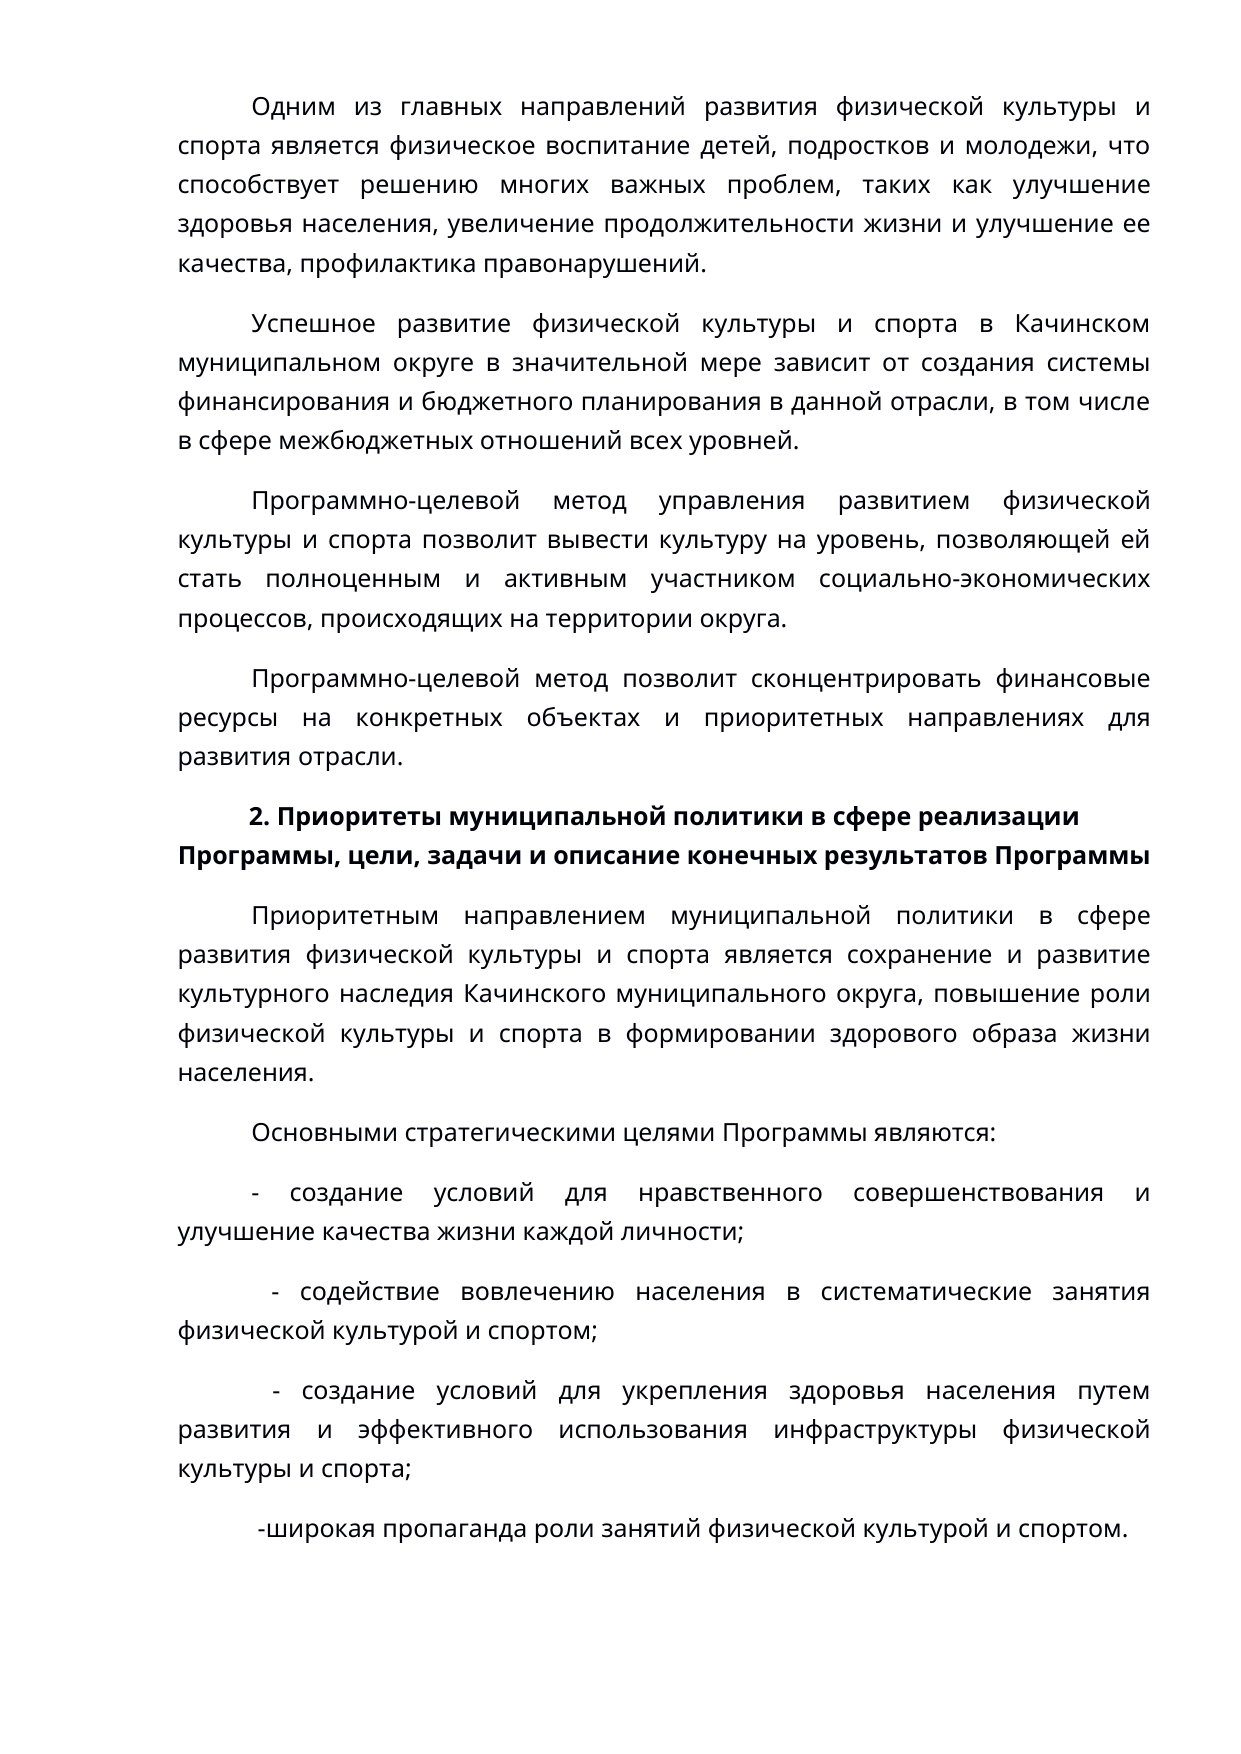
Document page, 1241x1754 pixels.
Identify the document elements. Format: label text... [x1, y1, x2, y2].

text - создание условий для укрепления здоровья населения путем развития и эффективного использования инфраструктуры физической культуры и спорта; [177, 1373, 1152, 1485]
text 2. Приоритеты муниципальной политики в сфере реализации Программы, цели, задачи и описание конечных результатов Программы [177, 799, 1152, 872]
text - содействие вовлечению населения в систематические занятия физической культурой и спортом; [177, 1274, 1152, 1347]
text - создание условий для нравственного совершенствования и улучшение качества жизни каждой личности; [177, 1174, 1152, 1248]
text Приоритетным направлением муниципальной политики в сфере развития физической культуры и спорта является сохранение и развитие культурного наследия Качинского муниципального округа, повышение роли физической культуры и спорта в формировании здорового образа жизни населения. [177, 898, 1152, 1088]
text -широкая пропаганда роли занятий физической культурой и спортом. [177, 1511, 1152, 1545]
text Программно-целевой метод управления развитием физической культуры и спорта позволит вывести культуру на уровень, позволяющей ей стать полноценным и активным участником социально-экономических процессов, происходящих на территории округа. [177, 483, 1152, 634]
text Основными стратегическими целями Программы являются: [177, 1114, 1152, 1148]
text Успешное развитие физической культуры и спорта в Качинском муниципальном округе в значительной мере зависит от создания системы финансирования и бюджетного планирования в данной отрасли, в том числе в сфере межбюджетных отношений всех уровней. [177, 305, 1152, 457]
text Одним из главных направлений развития физической культуры и спорта является физическое воспитание детей, подростков и молодежи, что способствует решению многих важных проблем, таких как улучшение здоровья населения, увеличение продолжительности жизни и улучшение ее качества, профилактика правонарушений. [177, 89, 1152, 279]
text Программно-целевой метод позволит сконцентрировать финансовые ресурсы на конкретных объектах и приоритетных направлениях для развития отрасли. [177, 660, 1152, 773]
